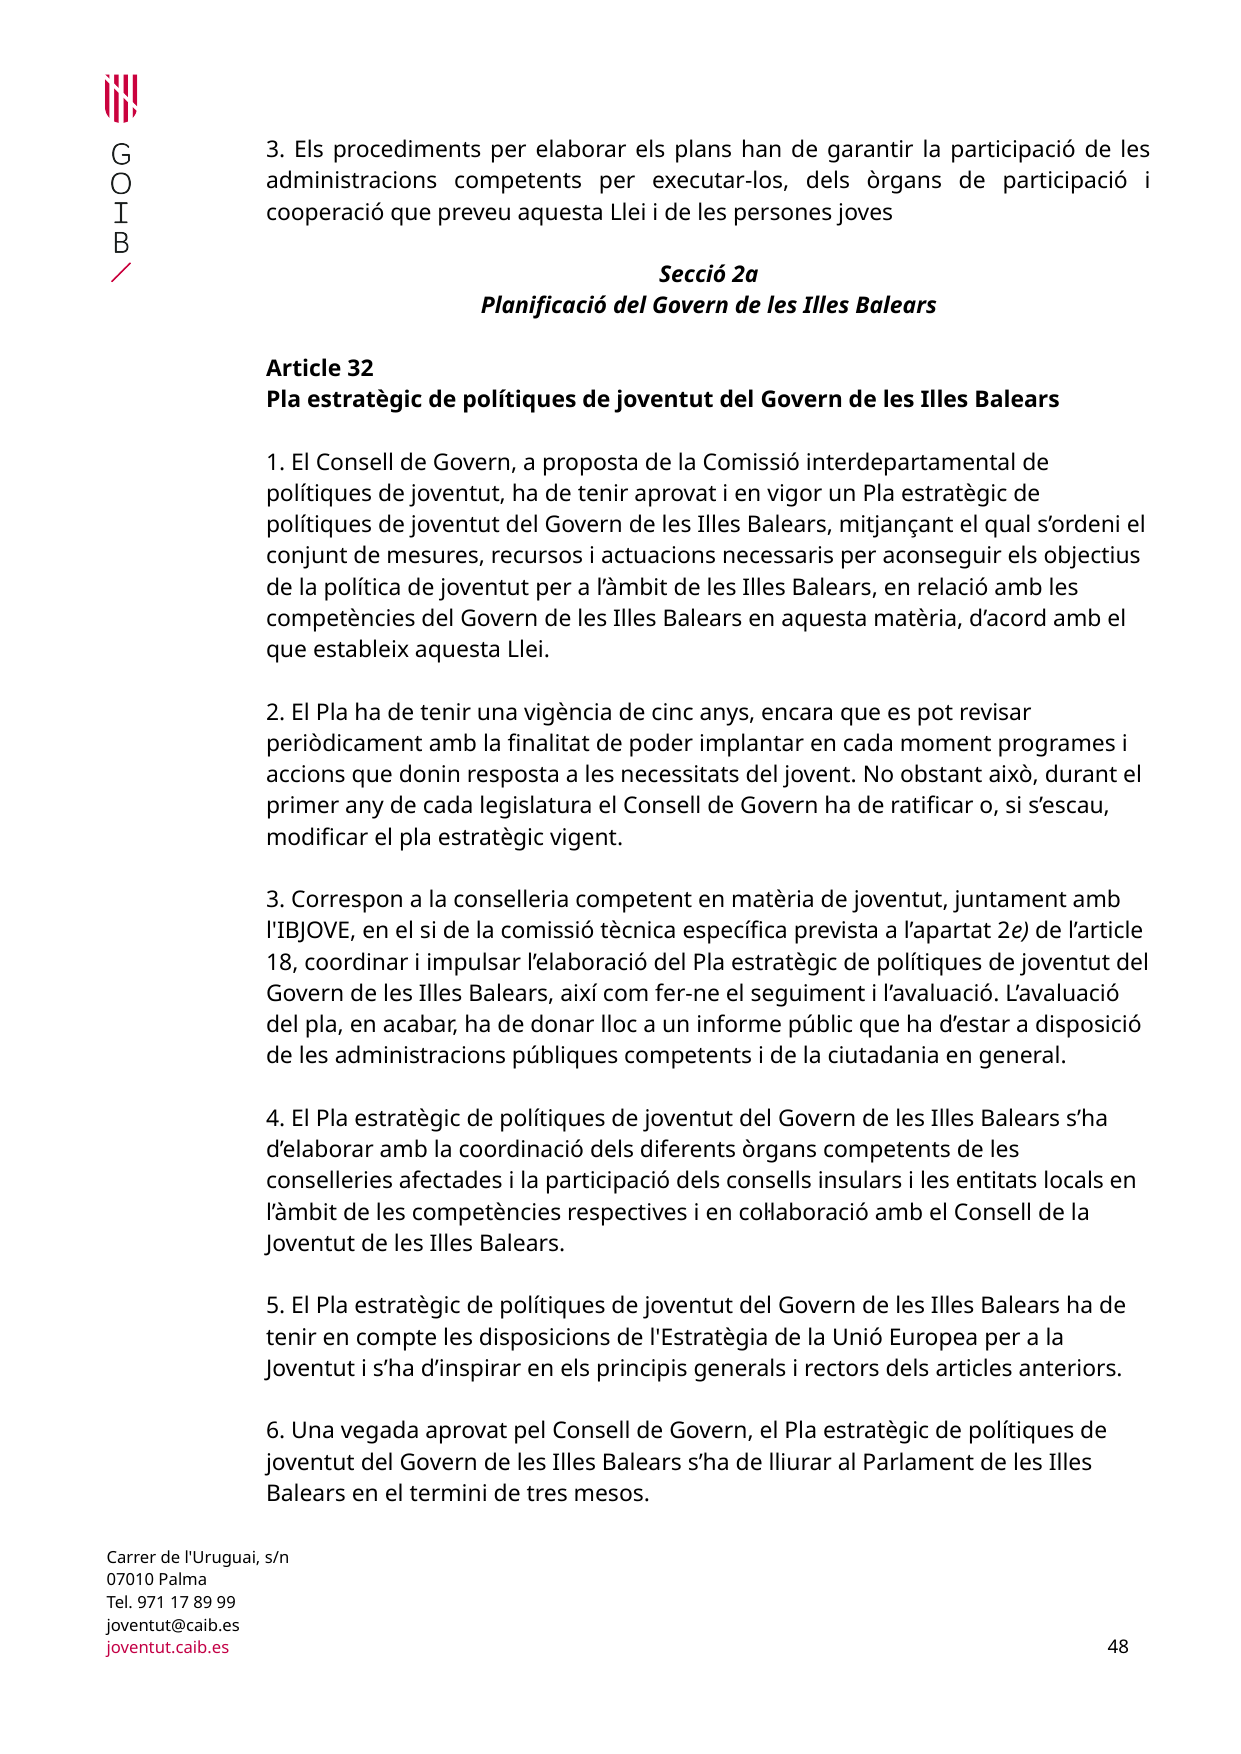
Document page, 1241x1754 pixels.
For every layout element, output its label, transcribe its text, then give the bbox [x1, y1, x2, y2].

text Pla estratègic de polítiques de joventut del Govern de les Illes Balears [266, 383, 1152, 414]
text 4. El Pla estratègic de polítiques de joventut del Govern de les Illes Balears s’ha d’elaborar amb la coordinació dels diferents òrgans competents de les conselleries afectades i la participació dels consells insulars i les entitats locals en l’àmbit de les competències respectives i en col·laboració amb el Consell de la Joventut de les Illes Balears. [266, 1102, 1152, 1258]
text Article 32 [266, 352, 1152, 383]
text 2. El Pla ha de tenir una vigència de cinc anys, encara que es pot revisar periòdicament amb la finalitat de poder implantar en cada moment programes i accions que donin resposta a les necessitats del jovent. No obstant això, durant el primer any de cada legislatura el Consell de Govern ha de ratificar o, si s’escau, modificar el pla estratègic vigent. [266, 695, 1152, 852]
text 3. Els procediments per elaborar els plans han de garantir la participació de les administracions competents per executar-los, dels òrgans de participació i cooperació que preveu aquesta Llei i de les persones joves [266, 133, 1152, 227]
text Planificació del Govern de les Illes Balears [266, 289, 1152, 320]
text 1. El Consell de Govern, a proposta de la Comissió interdepartamental de polítiques de joventut, ha de tenir aprovat i en vigor un Pla estratègic de polítiques de joventut del Govern de les Illes Balears, mitjançant el qual s’ordeni el conjunt de mesures, recursos i actuacions necessaris per aconseguir els objectius de la política de joventut per a l’àmbit de les Illes Balears, en relació amb les competències del Govern de les Illes Balears en aquesta matèria, d’acord amb el que estableix aquesta Llei. [266, 445, 1152, 664]
text Secció 2a [266, 258, 1152, 289]
picture [76, 51, 166, 313]
text 5. El Pla estratègic de polítiques de joventut del Govern de les Illes Balears ha de tenir en compte les disposicions de l'Estratègia de la Unió Europea per a la Joventut i s’ha d’inspirar en els principis generals i rectors dels articles anteriors. [266, 1289, 1152, 1383]
text 6. Una vegada aprovat pel Consell de Govern, el Pla estratègic de polítiques de joventut del Govern de les Illes Balears s’ha de lliurar al Parlament de les Illes Balears en el termini de tres mesos. [266, 1414, 1152, 1508]
text 3. Correspon a la conselleria competent en matèria de joventut, juntament amb l'IBJOVE, en el si de la comissió tècnica específica prevista a l’apartat 2e) de l’article 18, coordinar i impulsar l’elaboració del Pla estratègic de polítiques de joventut del Govern de les Illes Balears, així com fer-ne el seguiment i l’avaluació. L’avaluació del pla, en acabar, ha de donar lloc a un informe públic que ha d’estar a disposició de les administracions públiques competents i de la ciutadania en general. [266, 883, 1152, 1070]
